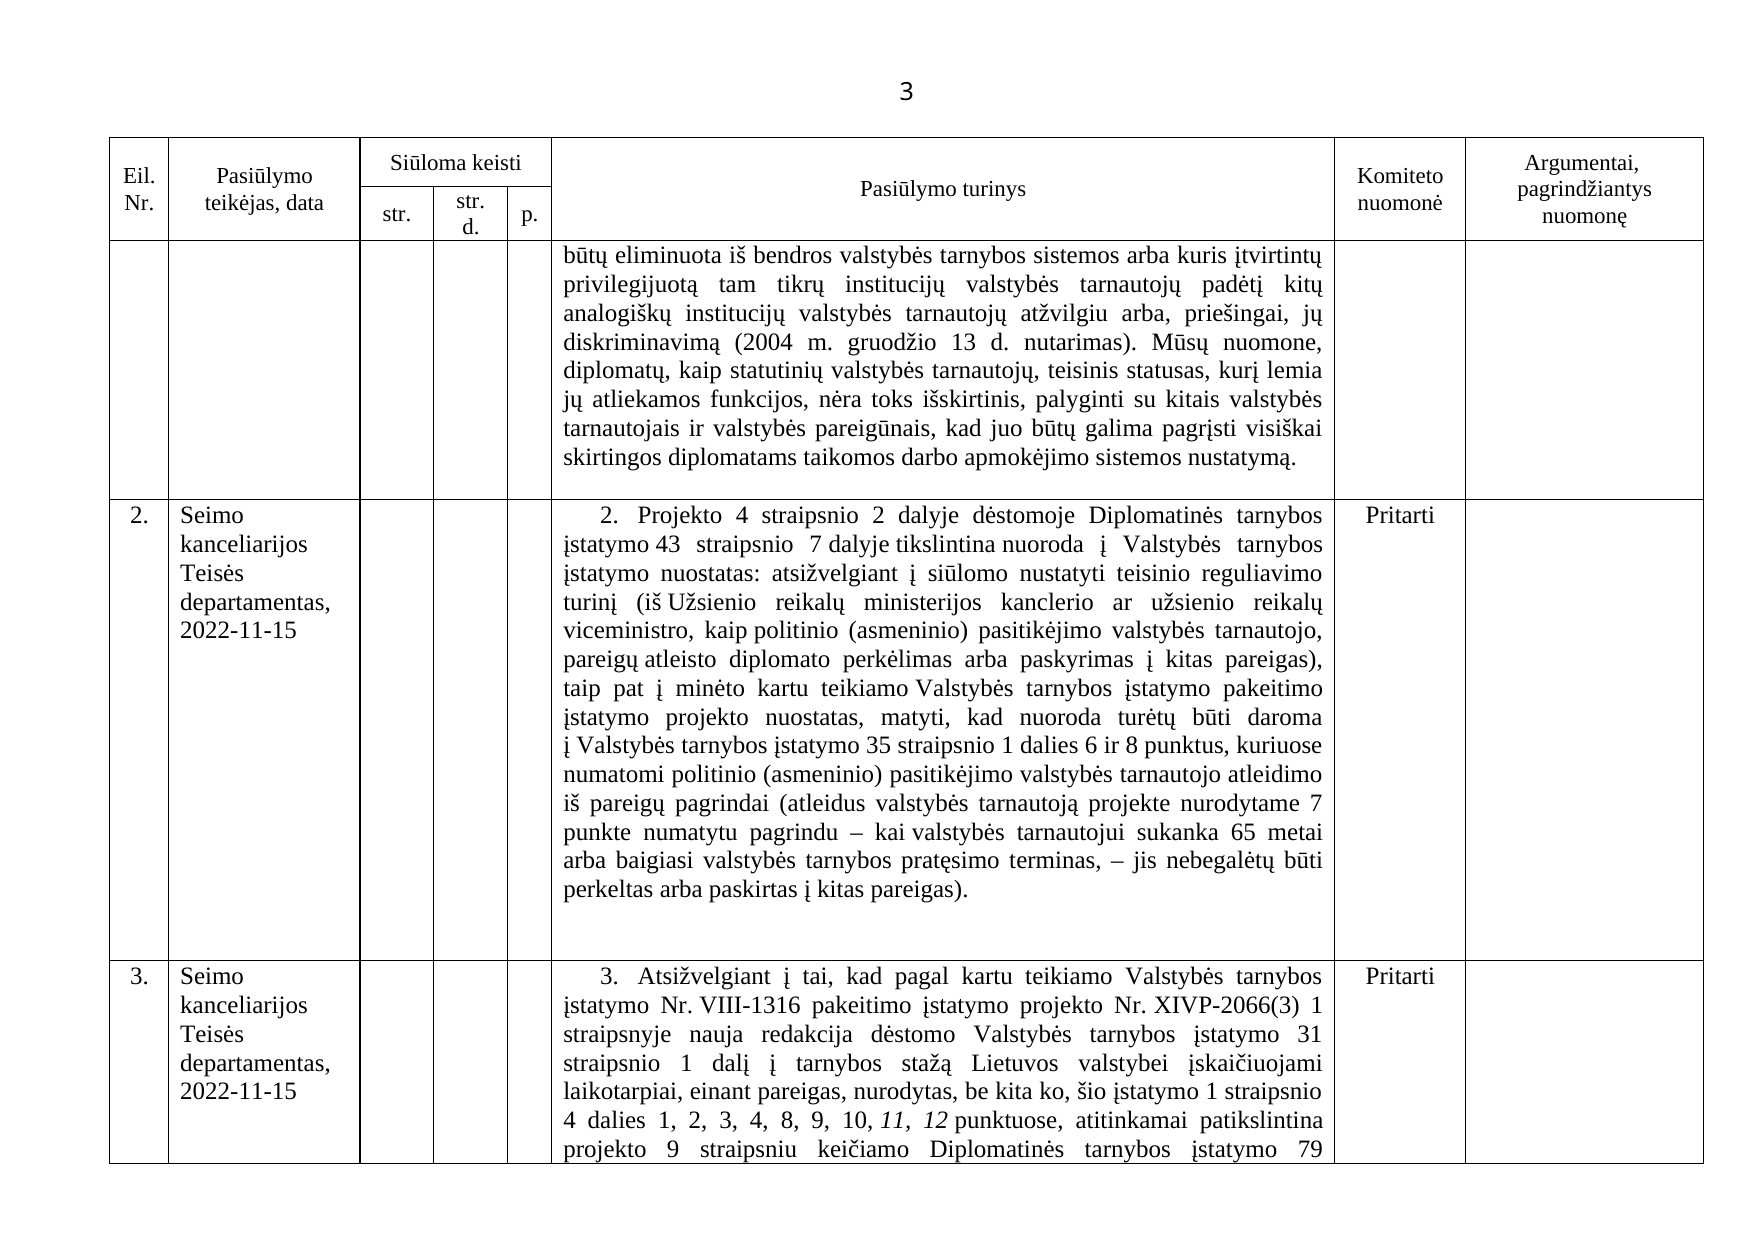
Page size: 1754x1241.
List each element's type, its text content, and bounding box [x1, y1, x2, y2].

table_cell [434, 241, 507, 499]
table_cell [508, 241, 551, 499]
table_header Pasiūlymo teikėjas, data [169, 138, 359, 239]
table_cell [361, 961, 433, 1163]
table_cell [1466, 241, 1703, 499]
table_cell [110, 241, 168, 499]
table_cell Seimo kanceliarijos Teisės departamentas, 2022-11-15 [169, 500, 359, 960]
table_cell būtų eliminuota iš bendros valstybės tarnybos sistemos arba kuris įtvirtintų privilegijuotą tam tikrų institucijų valstybės tarnautojų padėtį kitų analogiškų institucijų valstybės tarnautojų atžvilgiu arba, priešingai, jų diskriminavimą (2004 m. gruodžio 13 d. nutarimas). Mūsų nuomone, diplomatų, kaip statutinių valstybės tarnautojų, teisinis statusas, kurį lemia jų atliekamos funkcijos, nėra toks išskirtinis, palyginti su kitais valstybės tarnautojais ir valstybės pareigūnais, kad juo būtų galima pagrįsti visiškai skirtingos diplomatams taikomos darbo apmokėjimo sistemos nustatymą. [552, 241, 1334, 499]
table_cell [1466, 500, 1703, 960]
table_cell Pritarti [1335, 500, 1465, 960]
table_cell 3. Atsižvelgiant į tai, kad pagal kartu teikiamo Valstybės tarnybos įstatymo Nr. VIII-1316 pakeitimo įstatymo projekto Nr. XIVP-2066(3) 1 straipsnyje nauja redakcija dėstomo Valstybės tarnybos įstatymo 31 straipsnio 1 dalį į tarnybos stažą Lietuvos valstybei įskaičiuojami laikotarpiai, einant pareigas, nurodytas, be kita ko, šio įstatymo 1 straipsnio 4 dalies 1, 2, 3, 4, 8, 9, 10, 11, 12 punktuose, atitinkamai patikslintina projekto 9 straipsniu keičiamo Diplomatinės tarnybos įstatymo 79 [552, 961, 1334, 1163]
table_cell [361, 241, 433, 499]
table_cell Seimo kanceliarijos Teisės departamentas, 2022-11-15 [169, 961, 359, 1163]
table_cell [1466, 961, 1703, 1163]
table_cell p. [508, 187, 551, 239]
table_cell [434, 961, 507, 1163]
table_cell [1335, 241, 1465, 499]
table_cell [169, 241, 359, 499]
table_cell 2. Projekto 4 straipsnio 2 dalyje dėstomoje Diplomatinės tarnybos įstatymo 43 straipsnio 7 dalyje tikslintina nuoroda į Valstybės tarnybos įstatymo nuostatas: atsižvelgiant į siūlomo nustatyti teisinio reguliavimo turinį (iš Užsienio reikalų ministerijos kanclerio ar užsienio reikalų viceministro, kaip politinio (asmeninio) pasitikėjimo valstybės tarnautojo, pareigų atleisto diplomato perkėlimas arba paskyrimas į kitas pareigas), taip pat į minėto kartu teikiamo Valstybės tarnybos įstatymo pakeitimo įstatymo projekto nuostatas, matyti, kad nuoroda turėtų būti daroma į Valstybės tarnybos įstatymo 35 straipsnio 1 dalies 6 ir 8 punktus, kuriuose numatomi politinio (asmeninio) pasitikėjimo valstybės tarnautojo atleidimo iš pareigų pagrindai (atleidus valstybės tarnautoją projekte nurodytame 7 punkte numatytu pagrindu – kai valstybės tarnautojui sukanka 65 metai arba baigiasi valstybės tarnybos pratęsimo terminas, – jis nebegalėtų būti perkeltas arba paskirtas į kitas pareigas). [552, 500, 1334, 960]
table_cell [361, 500, 433, 960]
table_cell [508, 961, 551, 1163]
table_cell str. [361, 187, 433, 239]
table_header Siūloma keisti [361, 138, 551, 186]
table_header Eil. Nr. [110, 138, 168, 239]
table_cell [434, 500, 507, 960]
table_header Argumentai, pagrindžiantys nuomonę [1466, 138, 1703, 239]
table_cell 3. [110, 961, 168, 1163]
table_cell 2. [110, 500, 168, 960]
table_cell str. d. [434, 187, 507, 239]
table_cell Pritarti [1335, 961, 1465, 1163]
table_cell [508, 500, 551, 960]
table_header Komiteto nuomonė [1335, 138, 1465, 239]
table_header Pasiūlymo turinys [552, 138, 1334, 239]
